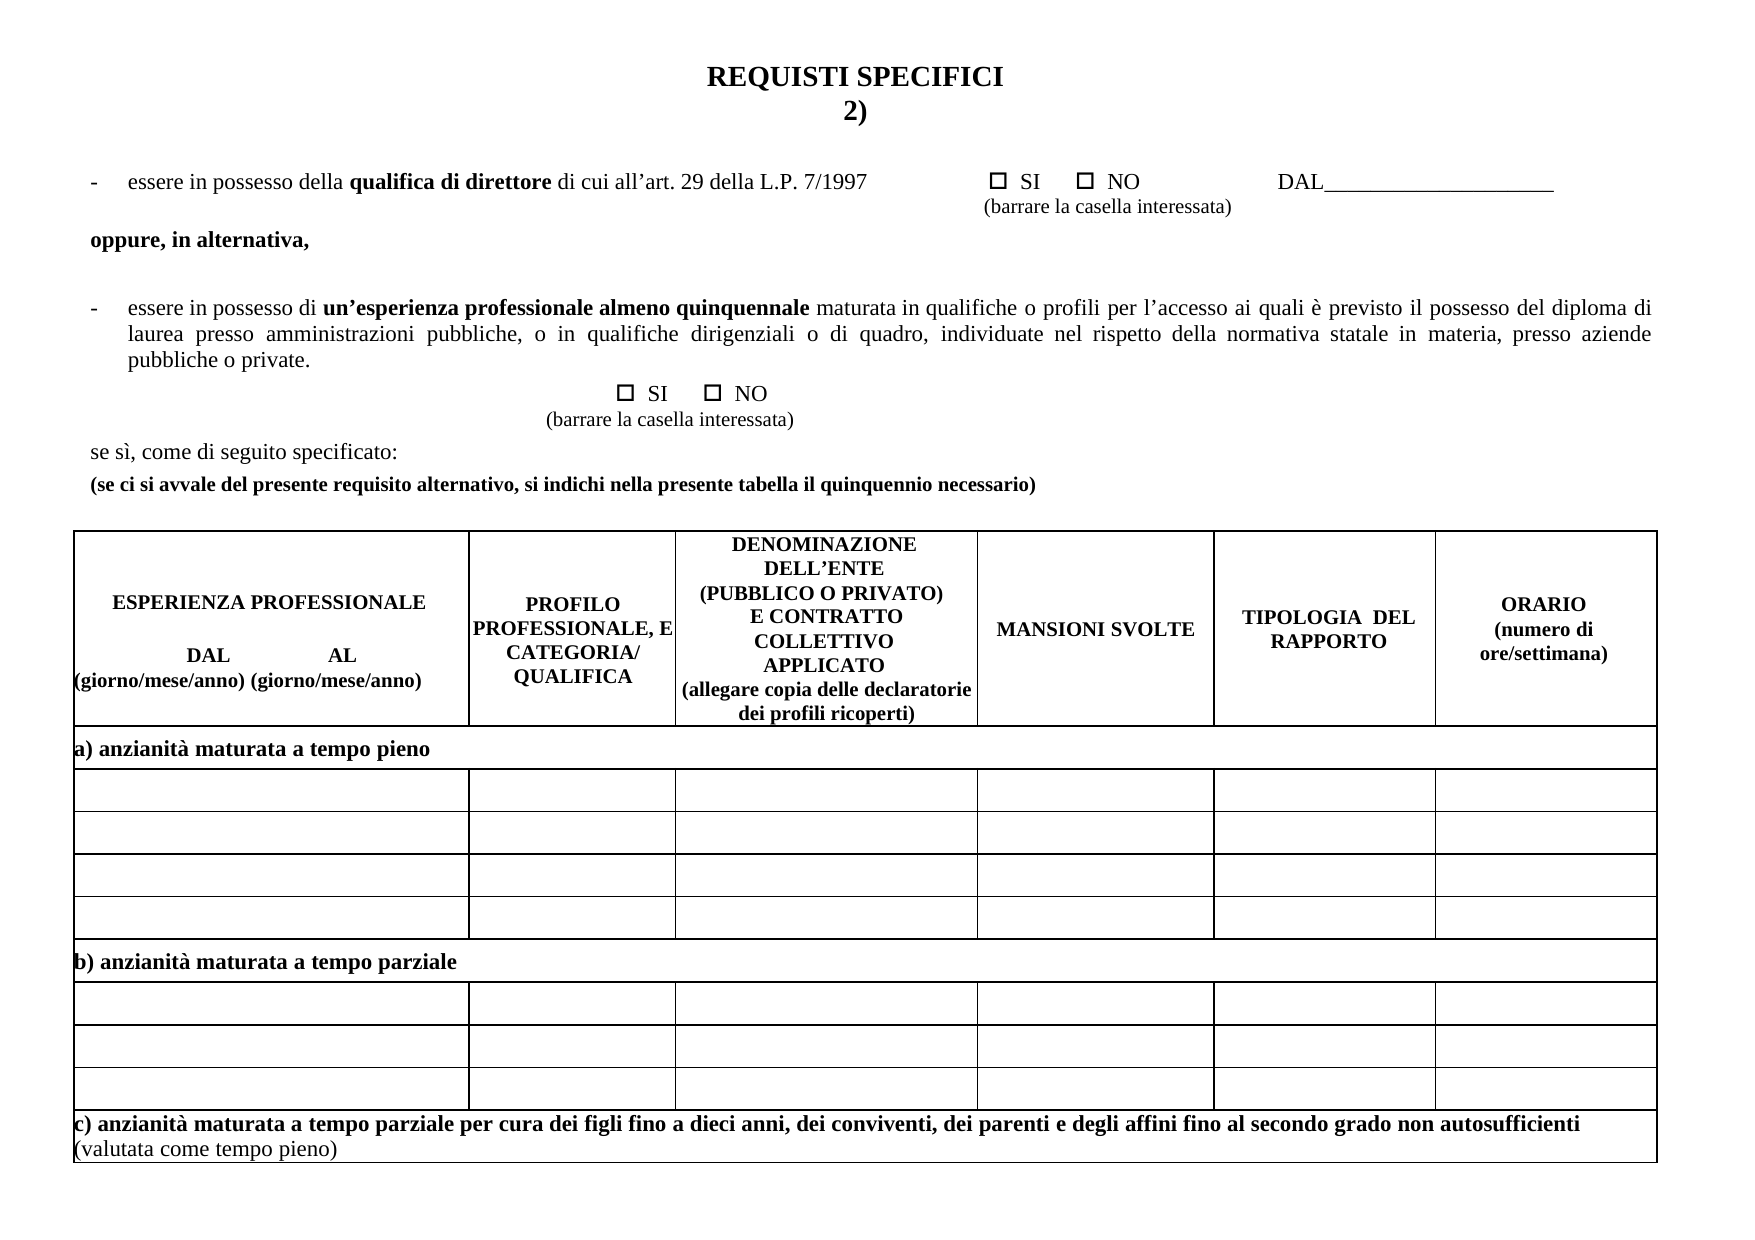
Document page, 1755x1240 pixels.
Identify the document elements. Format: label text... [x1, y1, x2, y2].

table_cell [1215, 1026, 1435, 1066]
table_cell b) anzianità maturata a tempo parziale [75, 940, 1656, 981]
table_cell [470, 855, 675, 896]
text (se ci si avvale del presente requisito alternativo, si indichi nella presente tabella il quinquennio necessario) [90, 472, 1653, 496]
table_cell [75, 897, 468, 938]
table_cell [1436, 855, 1656, 896]
table_header PROFILO PROFESSIONALE, E CATEGORIA/ QUALIFICA [470, 532, 675, 725]
table_cell [978, 855, 1213, 896]
table_cell [978, 1026, 1213, 1066]
table_cell [470, 812, 675, 853]
table_header ESPERIENZA PROFESSIONALE DAL AL (giorno/mese/anno) (giorno/mese/anno) [75, 532, 468, 725]
table_cell [75, 1068, 468, 1109]
text (barrare la casella interessata) [283, 407, 1652, 431]
table_header DENOMINAZIONE DELL’ENTE (PUBBLICO O PRIVATO) E CONTRATTO COLLETTIVO APPLICATO (allegare copia delle declaratorie dei profili ricoperti) [676, 532, 977, 725]
table_cell [1215, 812, 1435, 853]
table_cell [1436, 897, 1656, 938]
text se sì, come di seguito specificato: [90, 438, 1653, 465]
table_cell [75, 770, 468, 811]
table_cell [978, 1068, 1213, 1109]
table_cell [470, 983, 675, 1024]
table_cell [470, 1068, 675, 1109]
table_cell [676, 770, 977, 811]
table_cell [1436, 983, 1656, 1024]
table_cell [1215, 897, 1435, 938]
table_header TIPOLOGIA DEL RAPPORTO [1215, 532, 1435, 725]
table_cell [676, 983, 977, 1024]
table_cell [1436, 1068, 1656, 1109]
text REQUISTI SPECIFICI [58, 59, 1652, 93]
table_cell c) anzianità maturata a tempo parziale per cura dei figli fino a dieci anni, dei conviventi, dei parenti e degli affini fino al secondo grado non autosufficienti (valutata come tempo pieno) [75, 1111, 1656, 1161]
table_cell [75, 1026, 468, 1066]
text  SI  NO [90, 380, 1653, 407]
table_cell [1436, 770, 1656, 811]
table_cell [75, 855, 468, 896]
table_cell [75, 812, 468, 853]
table_cell [676, 1068, 977, 1109]
list essere in possesso di un’esperienza professionale almeno quinquennale maturata in qualifiche o profili per l’accesso ai quali è previsto il possesso del diploma di laurea presso amministrazioni pubbliche, o in qualifiche dirigenziali o di quadro, individuate nel rispetto della normativa statale in materia, presso aziende pubbliche o private. [90, 294, 1653, 373]
table_cell [676, 897, 977, 938]
table_cell a) anzianità maturata a tempo pieno [75, 727, 1656, 768]
table_cell [1215, 983, 1435, 1024]
table_cell [676, 812, 977, 853]
table_cell [470, 897, 675, 938]
text oppure, in alternativa, [90, 226, 1653, 252]
table_header ORARIO (numero di ore/settimana) [1436, 532, 1656, 725]
table_cell [978, 897, 1213, 938]
table_cell [978, 983, 1213, 1024]
table_cell [1215, 1068, 1435, 1109]
table_cell [1436, 812, 1656, 853]
table_cell [676, 1026, 977, 1066]
table_cell [1215, 770, 1435, 811]
table_cell [1436, 1026, 1656, 1066]
table_cell [676, 855, 977, 896]
text (barrare la casella interessata) [58, 194, 1652, 218]
table_cell [1215, 855, 1435, 896]
table_cell [978, 812, 1213, 853]
table_cell [75, 983, 468, 1024]
table_header MANSIONI SVOLTE [978, 532, 1213, 725]
list essere in possesso della qualifica di direttore di cui all’art. 29 della L.P. 7/1997  SI  NO DAL____________________ [90, 168, 1653, 194]
table_cell [978, 770, 1213, 811]
table_cell [470, 770, 675, 811]
table_cell [470, 1026, 675, 1066]
text 2) [58, 93, 1652, 126]
